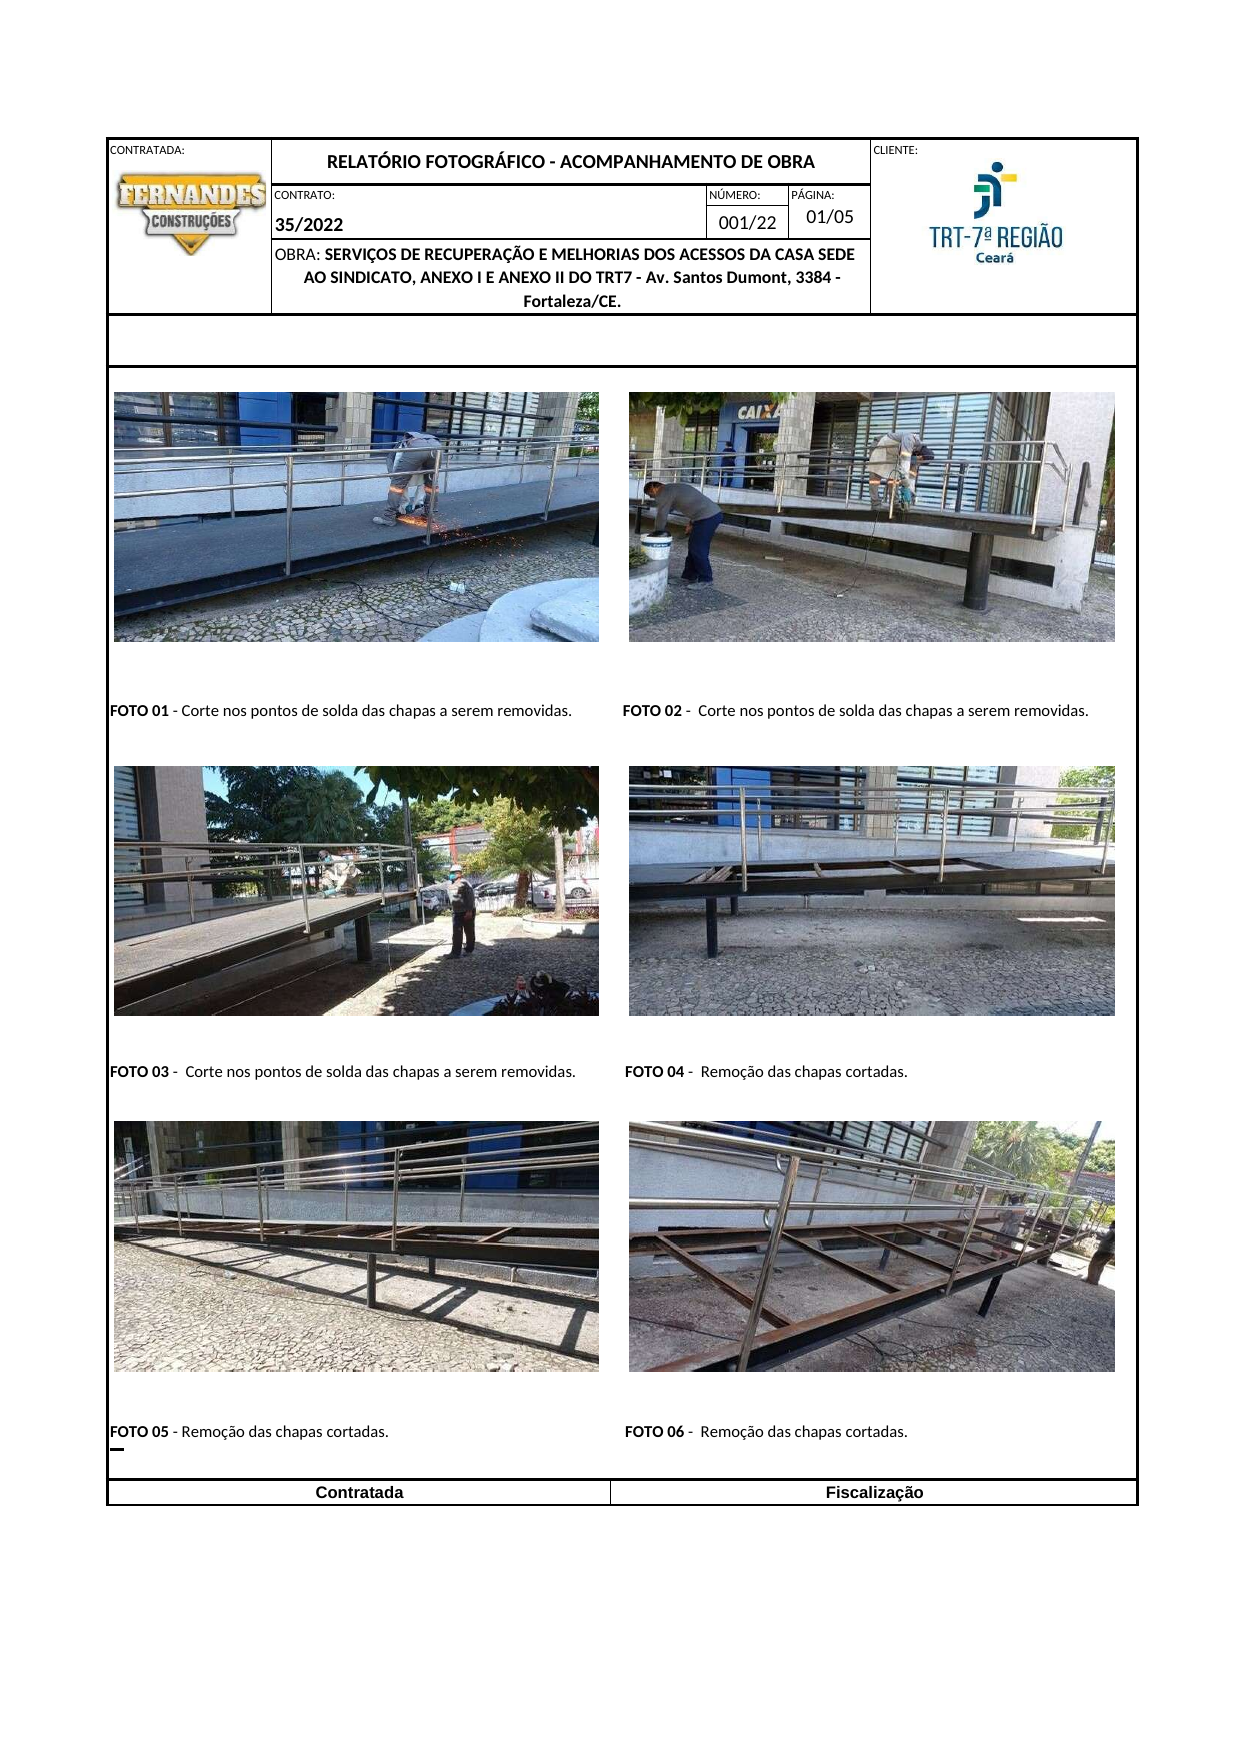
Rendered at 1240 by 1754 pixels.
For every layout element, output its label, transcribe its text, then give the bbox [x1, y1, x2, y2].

table_cell FOTO 01 - Corte nos pontos de solda das chapas a serem removidas. FOTO 02 - Corte nos pontos de solda das chapas a serem removidas. FOTO 03 - Corte nos pontos de solda das chapas a serem removidas. FOTO 04 - Remoção das chapas cortadas. FOTO 05 - Remoção das chapas cortadas. FOTO 06 - Remoção das chapas cortadas. [109, 368, 1136, 1478]
table_cell PÁGINA: 01/05 [789, 186, 870, 238]
table_cell Contratada [109, 1481, 610, 1504]
table_cell CONTRATO: 35/2022 [272, 186, 706, 238]
table_header CLIENTE: [871, 140, 1136, 313]
table_cell OBRA: SERVIÇOS DE RECUPERAÇÃO E MELHORIAS DOS ACESSOS DA CASA SEDE AO SINDICATO, ANEXO I E ANEXO II DO TRT7 - Av. Santos Dumont, 3384 - Fortaleza/CE. [272, 240, 870, 313]
table_cell [109, 316, 1136, 365]
table_cell Fiscalização [611, 1481, 1136, 1504]
table_header RELATÓRIO FOTOGRÁFICO - ACOMPANHAMENTO DE OBRA [272, 140, 870, 182]
table_header CONTRATADA: [109, 140, 271, 313]
table_cell 001/22 [707, 206, 788, 238]
table_cell NÚMERO: [707, 186, 788, 205]
